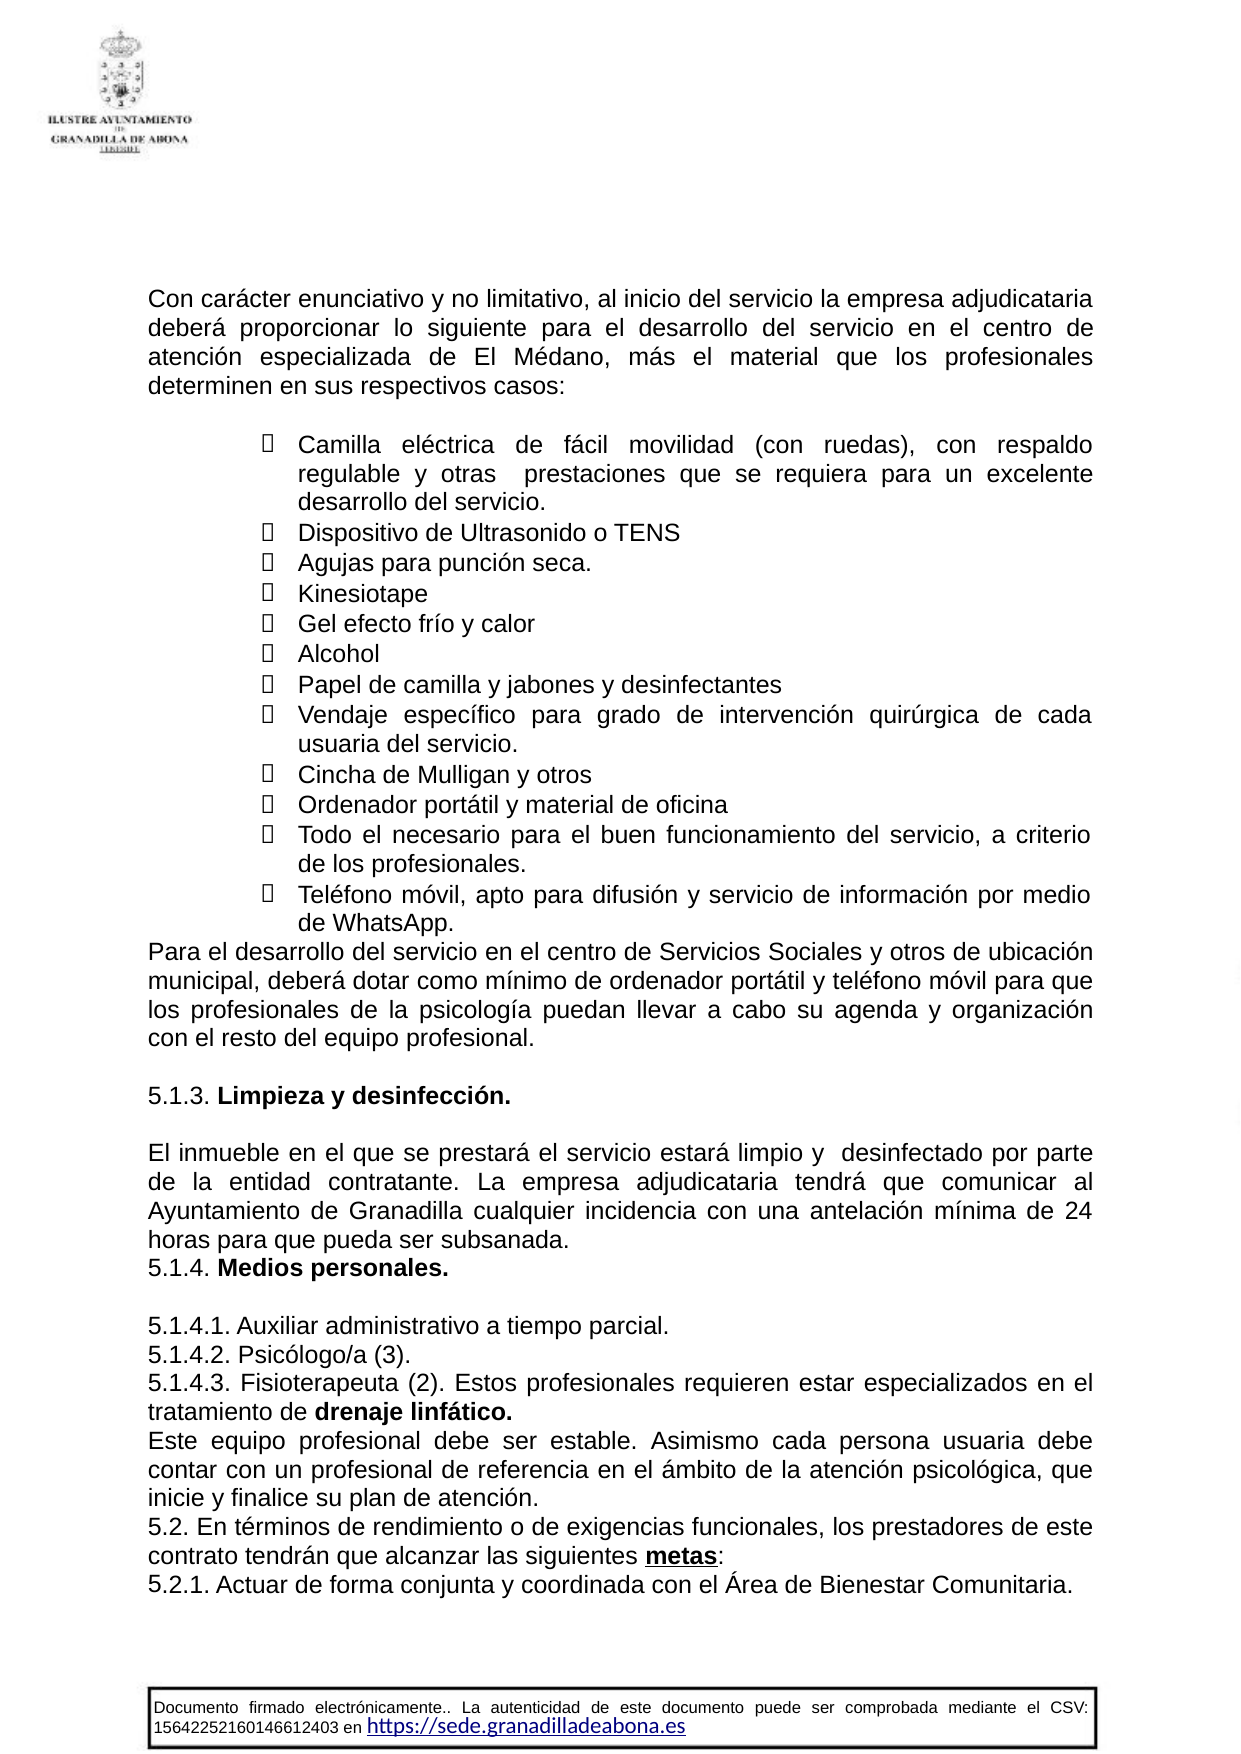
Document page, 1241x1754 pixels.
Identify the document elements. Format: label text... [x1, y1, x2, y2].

text Este equipo profesional debe ser estable. Asimismo cada persona usuaria debe [148, 1427, 1117, 1455]
text  [260, 819, 296, 850]
text de WhatsApp. [298, 909, 1117, 937]
text .1.4.1. Auxiliar administrativo a tiempo parcial. [161, 1312, 1117, 1340]
text .1.4.3. Fisioterapeuta (2). Estos profesionales requieren estar especializados en el [161, 1369, 1117, 1397]
text de los profesionales. [298, 850, 1117, 878]
text El inmueble en el que se prestará el servicio estará limpio y desinfectado por parte [148, 1139, 1117, 1167]
text  [260, 669, 296, 699]
text  [260, 699, 296, 729]
text 5 [148, 1369, 161, 1397]
text regulable y otras prestaciones que se requiera para un excelente [298, 460, 1117, 488]
text municipal, deberá dotar como mínimo de ordenador portátil y teléfono móvil para que [148, 967, 1117, 995]
text 5 [148, 1571, 186, 1598]
text contar con un profesional de referencia en el ámbito de la atención psicológica, que [148, 1456, 1117, 1484]
text Todo el necesario para el buen funcionamiento del servicio, a criterio [298, 822, 1117, 849]
text los profesionales de la psicología puedan llevar a cabo su agenda y organización [148, 996, 1117, 1024]
text Ayuntamiento de Granadilla cualquier incidencia con una antelación mínima de 24 [148, 1197, 1117, 1225]
text usuaria del servicio. [298, 730, 1117, 758]
text de la entidad contratante. La empresa adjudicataria tendrá que comunicar al [148, 1168, 1117, 1196]
text .2.1. Actuar de forma conjunta y coordinada con el Área de Bienestar Comunitaria. [161, 1571, 1117, 1599]
text  [260, 428, 296, 459]
text Con carácter enunciativo y no limitativo, al inicio del servicio la empresa adjudicataria [148, 286, 1117, 313]
text Gel efecto frío y calor [298, 610, 1117, 638]
text 5 [148, 1341, 161, 1369]
text .1.4.2. Psicólogo/a (3). [161, 1341, 1117, 1369]
text contrato tendrán que alcanzar las siguientes metas: [148, 1542, 1117, 1570]
text Kinesiotape [298, 580, 1117, 608]
text horas para que pueda ser subsanada. [148, 1226, 1117, 1254]
text  [260, 638, 296, 669]
text 5 [148, 1513, 161, 1541]
text .2. En términos de rendimiento o de exigencias funcionales, los prestadores de este [161, 1513, 1117, 1541]
text Documento firmado electrónicamente.. La autenticidad de este documento puede ser comprobada mediante el CSV: [153, 1699, 1113, 1718]
text Vendaje específico para grado de intervención quirúrgica de cada [298, 701, 1117, 729]
text 15642252160146612403 en https://sede.granadilladeabona.es [153, 1718, 1113, 1737]
text Camilla eléctrica de fácil movilidad (con ruedas), con respaldo [298, 431, 1117, 459]
text 5.1.4. Medios personales. [148, 1254, 474, 1282]
text inicie y finalice su plan de atención. [148, 1484, 1117, 1512]
text Agujas para punción seca. [298, 549, 1117, 577]
text  [260, 516, 296, 547]
text  [260, 608, 296, 638]
text 5 [148, 1312, 161, 1340]
text Alcohol [298, 641, 1117, 668]
text  [260, 577, 296, 608]
text desarrollo del servicio. [298, 488, 1117, 516]
text Papel de camilla y jabones y desinfectantes [298, 671, 1117, 699]
text  [260, 758, 296, 789]
text con el resto del equipo profesional. [148, 1024, 1117, 1052]
text tratamiento de drenaje linfático. [148, 1398, 538, 1426]
text determinen en sus respectivos casos: [148, 372, 1117, 400]
text Cincha de Mulligan y otros [298, 761, 617, 789]
text Dispositivo de Ultrasonido o TENS [298, 519, 1117, 547]
text  [260, 547, 296, 577]
text Para el desarrollo del servicio en el centro de Servicios Sociales y otros de ubicación [148, 938, 1117, 966]
text Ordenador portátil y material de oficina [298, 791, 1117, 819]
text  [260, 878, 296, 909]
text  [260, 789, 296, 819]
text Teléfono móvil, apto para difusión y servicio de información por medio [298, 881, 1117, 909]
text 5.1.3. Limpieza y desinfección. [148, 1082, 537, 1110]
text deberá proporcionar lo siguiente para el desarrollo del servicio en el centro de [148, 314, 1117, 342]
text atención especializada de El Médano, más el material que los profesionales [148, 343, 1117, 371]
